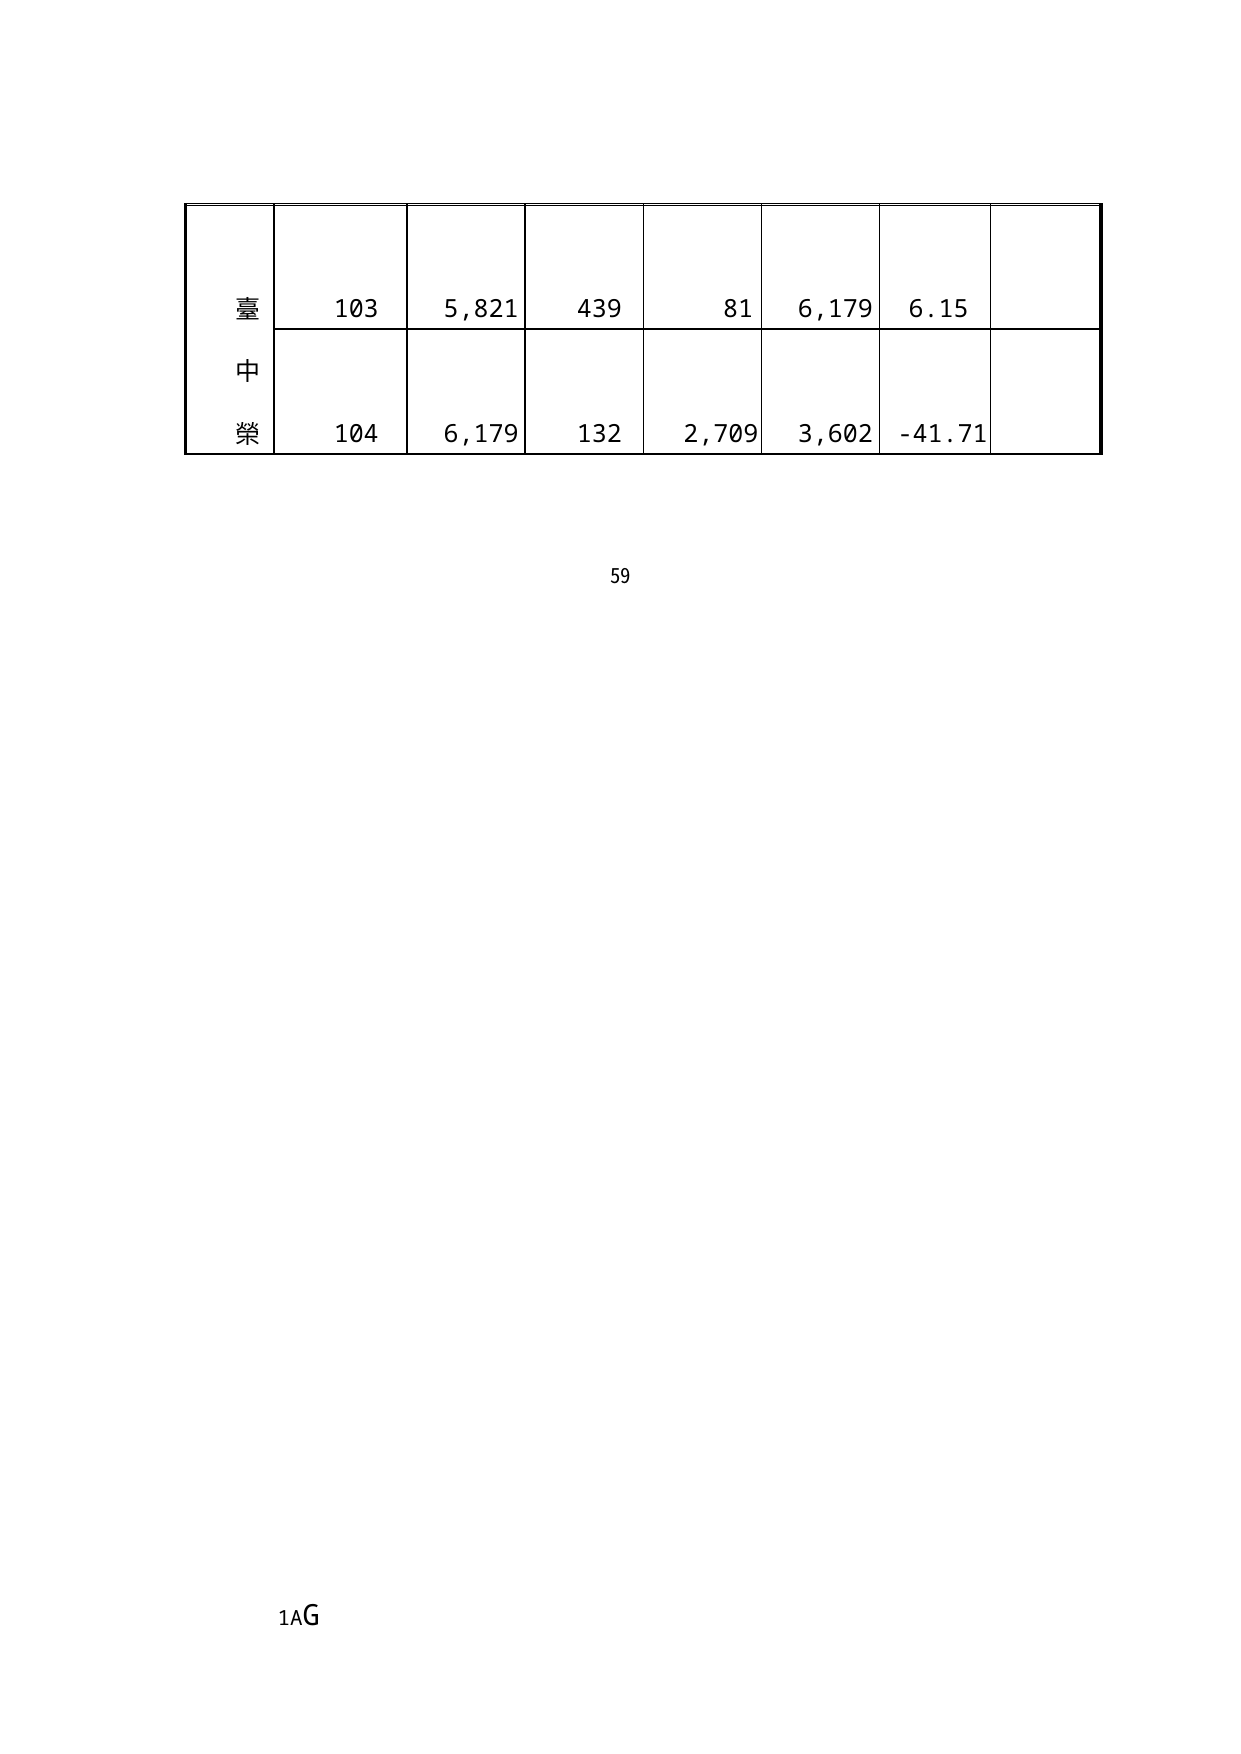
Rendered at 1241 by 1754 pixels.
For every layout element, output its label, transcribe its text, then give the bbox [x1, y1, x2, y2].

table_cell 2,709 [644, 330, 761, 453]
table_cell 103 [275, 206, 406, 328]
table_cell 臺中榮 [187, 206, 273, 453]
table_cell 3,602 [762, 330, 879, 453]
table_cell 104 [275, 330, 406, 453]
table_cell 81 [644, 206, 761, 328]
table_cell [991, 330, 1099, 453]
table_cell 6,179 [762, 206, 879, 328]
table_cell 6.15 [880, 206, 990, 328]
table_cell 6,179 [408, 330, 524, 453]
table_cell [991, 206, 1099, 328]
table_cell 439 [526, 206, 643, 328]
table_cell 132 [526, 330, 643, 453]
table_cell 5,821 [408, 206, 524, 328]
table_cell -41.71 [880, 330, 990, 453]
